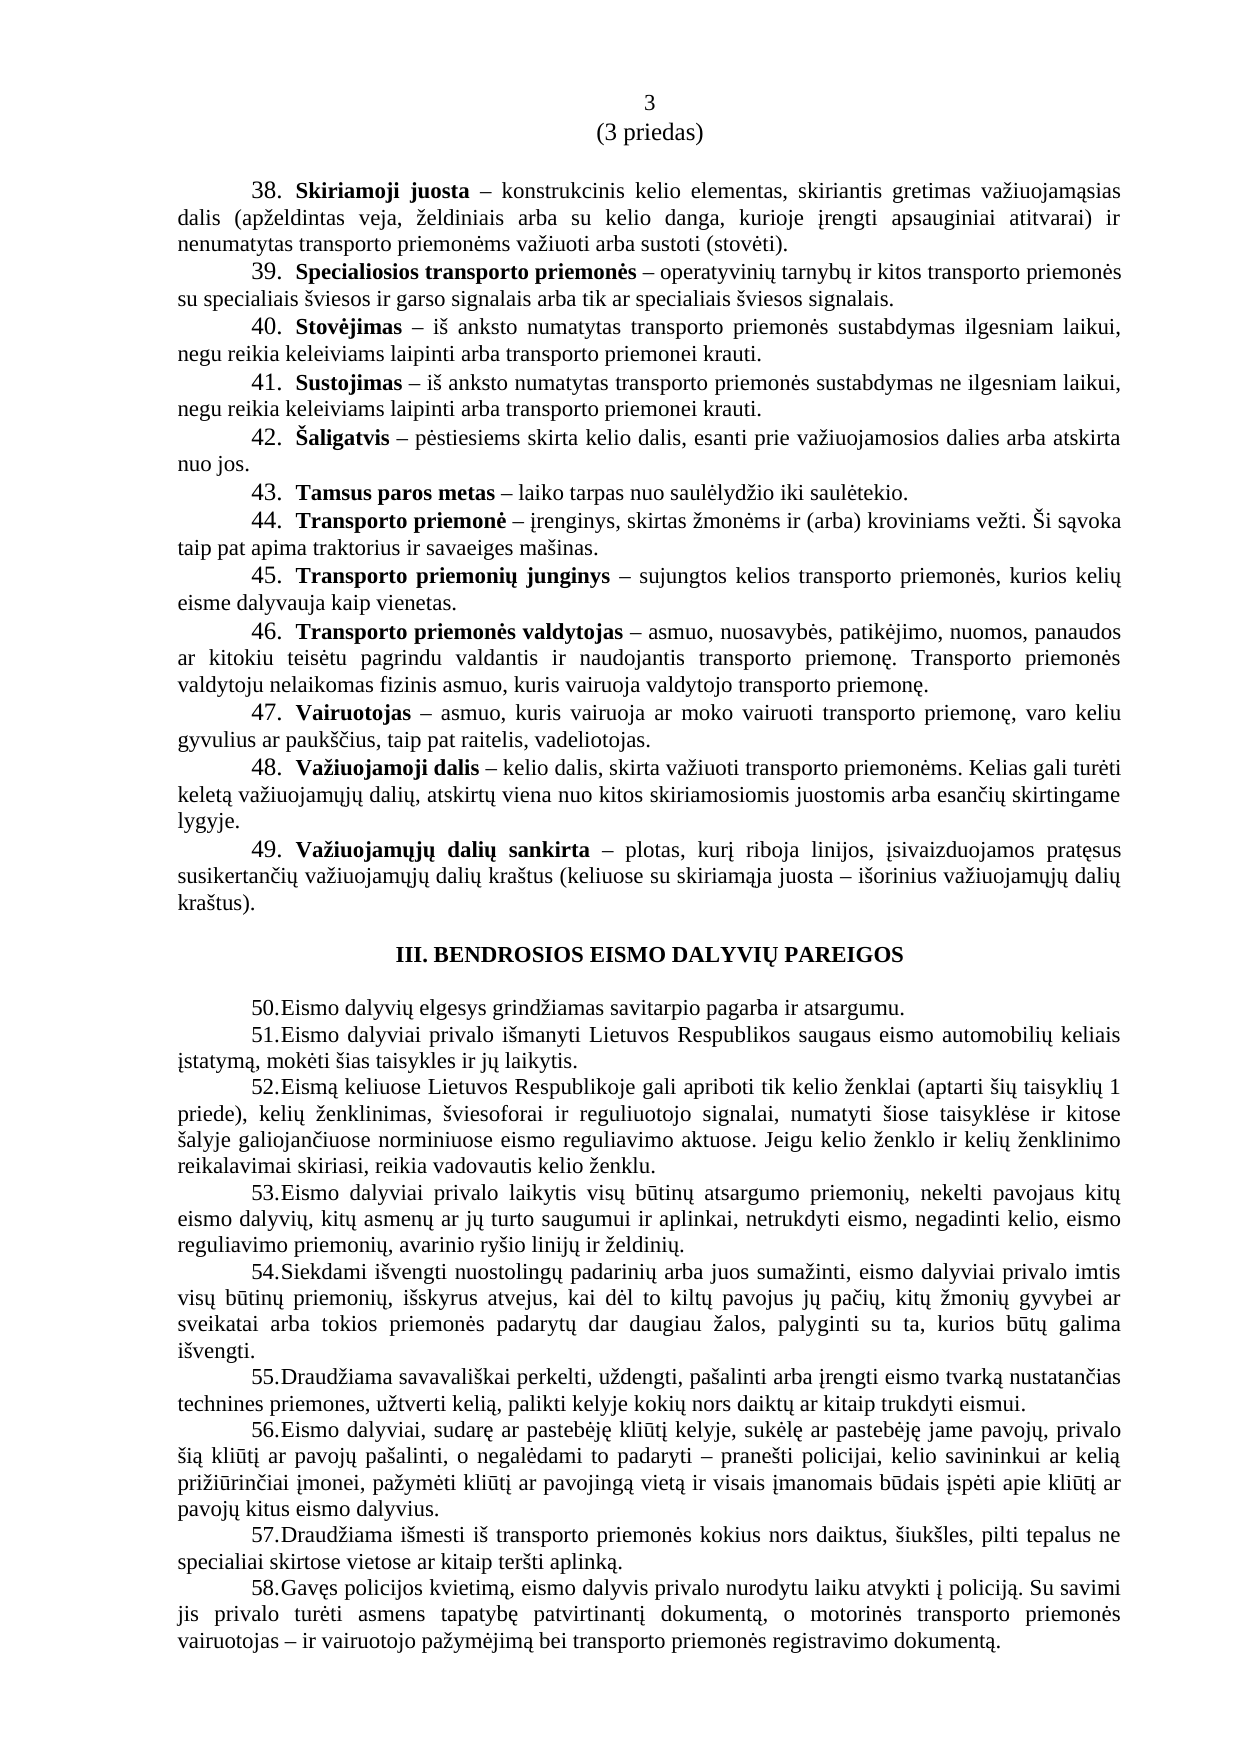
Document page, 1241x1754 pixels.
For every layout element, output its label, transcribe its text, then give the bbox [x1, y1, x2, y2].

list Stovėjimas – iš anksto numatytas transporto priemonės sustabdymas ilgesniam laikui, negu reikia keleiviams laipinti arba transporto priemonei krauti. [177, 311, 1122, 367]
list Sustojimas – iš anksto numatytas transporto priemonės sustabdymas ne ilgesniam laikui, negu reikia keleiviams laipinti arba transporto priemonei krauti. [177, 367, 1122, 422]
text III. Bendrosios eismo dalyvių pareigos [177, 942, 1122, 968]
list Eismą keliuose Lietuvos Respublikoje gali apriboti tik kelio ženklai (aptarti šių taisyklių 1 priede), kelių ženklinimas, šviesoforai ir reguliuotojo signalai, numatyti šiose taisyklėse ir kitose šalyje galiojančiuose norminiuose eismo reguliavimo aktuose. Jeigu kelio ženklo ir kelių ženklinimo reikalavimai skiriasi, reikia vadovautis kelio ženklu. [177, 1073, 1122, 1179]
list Eismo dalyviai privalo laikytis visų būtinų atsargumo priemonių, nekelti pavojaus kitų eismo dalyvių, kitų asmenų ar jų turto saugumui ir aplinkai, netrukdyti eismo, negadinti kelio, eismo reguliavimo priemonių, avarinio ryšio linijų ir želdinių. [177, 1179, 1122, 1258]
list Siekdami išvengti nuostolingų padarinių arba juos sumažinti, eismo dalyviai privalo imtis visų būtinų priemonių, išskyrus atvejus, kai dėl to kiltų pavojus jų pačių, kitų žmonių gyvybei ar sveikatai arba tokios priemonės padarytų dar daugiau žalos, palyginti su ta, kurios būtų galima išvengti. [177, 1258, 1122, 1363]
list Vairuotojas – asmuo, kuris vairuoja ar moko vairuoti transporto priemonę, varo keliu gyvulius ar paukščius, taip pat raitelis, vadeliotojas. [177, 697, 1122, 752]
list Važiuojamoji dalis – kelio dalis, skirta važiuoti transporto priemonėms. Kelias gali turėti keletą važiuojamųjų dalių, atskirtų viena nuo kitos skiriamosiomis juostomis arba esančių skirtingame lygyje. [177, 752, 1122, 834]
list Transporto priemonių junginys – sujungtos kelios transporto priemonės, kurios kelių eisme dalyvauja kaip vienetas. [177, 561, 1122, 616]
list Eismo dalyviai, sudarę ar pastebėję kliūtį kelyje, sukėlę ar pastebėję jame pavojų, privalo šią kliūtį ar pavojų pašalinti, o negalėdami to padaryti – pranešti policijai, kelio savininkui ar kelią prižiūrinčiai įmonei, pažymėti kliūtį ar pavojingą vietą ir visais įmanomais būdais įspėti apie kliūtį ar pavojų kitus eismo dalyvius. [177, 1416, 1122, 1521]
list Gavęs policijos kvietimą, eismo dalyvis privalo nurodytu laiku atvykti į policiją. Su savimi jis privalo turėti asmens tapatybę patvirtinantį dokumentą, o motorinės transporto priemonės vairuotojas – ir vairuotojo pažymėjimą bei transporto priemonės registravimo dokumentą. [177, 1574, 1122, 1653]
list Transporto priemonė – įrenginys, skirtas žmonėms ir (arba) kroviniams vežti. Ši sąvoka taip pat apima traktorius ir savaeiges mašinas. [177, 506, 1122, 561]
list Tamsus paros metas – laiko tarpas nuo saulėlydžio iki saulėtekio. [177, 477, 1122, 506]
list Eismo dalyviai privalo išmanyti Lietuvos Respublikos saugaus eismo automobilių keliais įstatymą, mokėti šias taisykles ir jų laikytis. [177, 1021, 1122, 1073]
list Draudžiama savavališkai perkelti, uždengti, pašalinti arba įrengti eismo tvarką nustatančias technines priemones, užtverti kelią, palikti kelyje kokių nors daiktų ar kitaip trukdyti eismui. [177, 1363, 1122, 1416]
list Skiriamoji juosta – konstrukcinis kelio elementas, skiriantis gretimas važiuojamąsias dalis (apželdintas veja, želdiniais arba su kelio danga, kurioje įrengti apsauginiai atitvarai) ir nenumatytas transporto priemonėms važiuoti arba sustoti (stovėti). [177, 175, 1122, 256]
list Šaligatvis – pėstiesiems skirta kelio dalis, esanti prie važiuojamosios dalies arba atskirta nuo jos. [177, 422, 1122, 477]
text 50. Eismo dalyvių elgesys grindžiamas savitarpio pagarba ir atsargumu. [177, 994, 1122, 1021]
list Specialiosios transporto priemonės – operatyvinių tarnybų ir kitos transporto priemonės su specialiais šviesos ir garso signalais arba tik ar specialiais šviesos signalais. [177, 256, 1122, 311]
list Transporto priemonės valdytojas – asmuo, nuosavybės, patikėjimo, nuomos, panaudos ar kitokiu teisėtu pagrindu valdantis ir naudojantis transporto priemonę. Transporto priemonės valdytoju nelaikomas fizinis asmuo, kuris vairuoja valdytojo transporto priemonę. [177, 616, 1122, 697]
list Važiuojamųjų dalių sankirta – plotas, kurį riboja linijos, įsivaizduojamos pratęsus susikertančių važiuojamųjų dalių kraštus (keliuose su skiriamąja juosta – išorinius važiuojamųjų dalių kraštus). [177, 834, 1122, 915]
list Draudžiama išmesti iš transporto priemonės kokius nors daiktus, šiukšles, pilti tepalus ne specialiai skirtose vietose ar kitaip teršti aplinką. [177, 1521, 1122, 1574]
